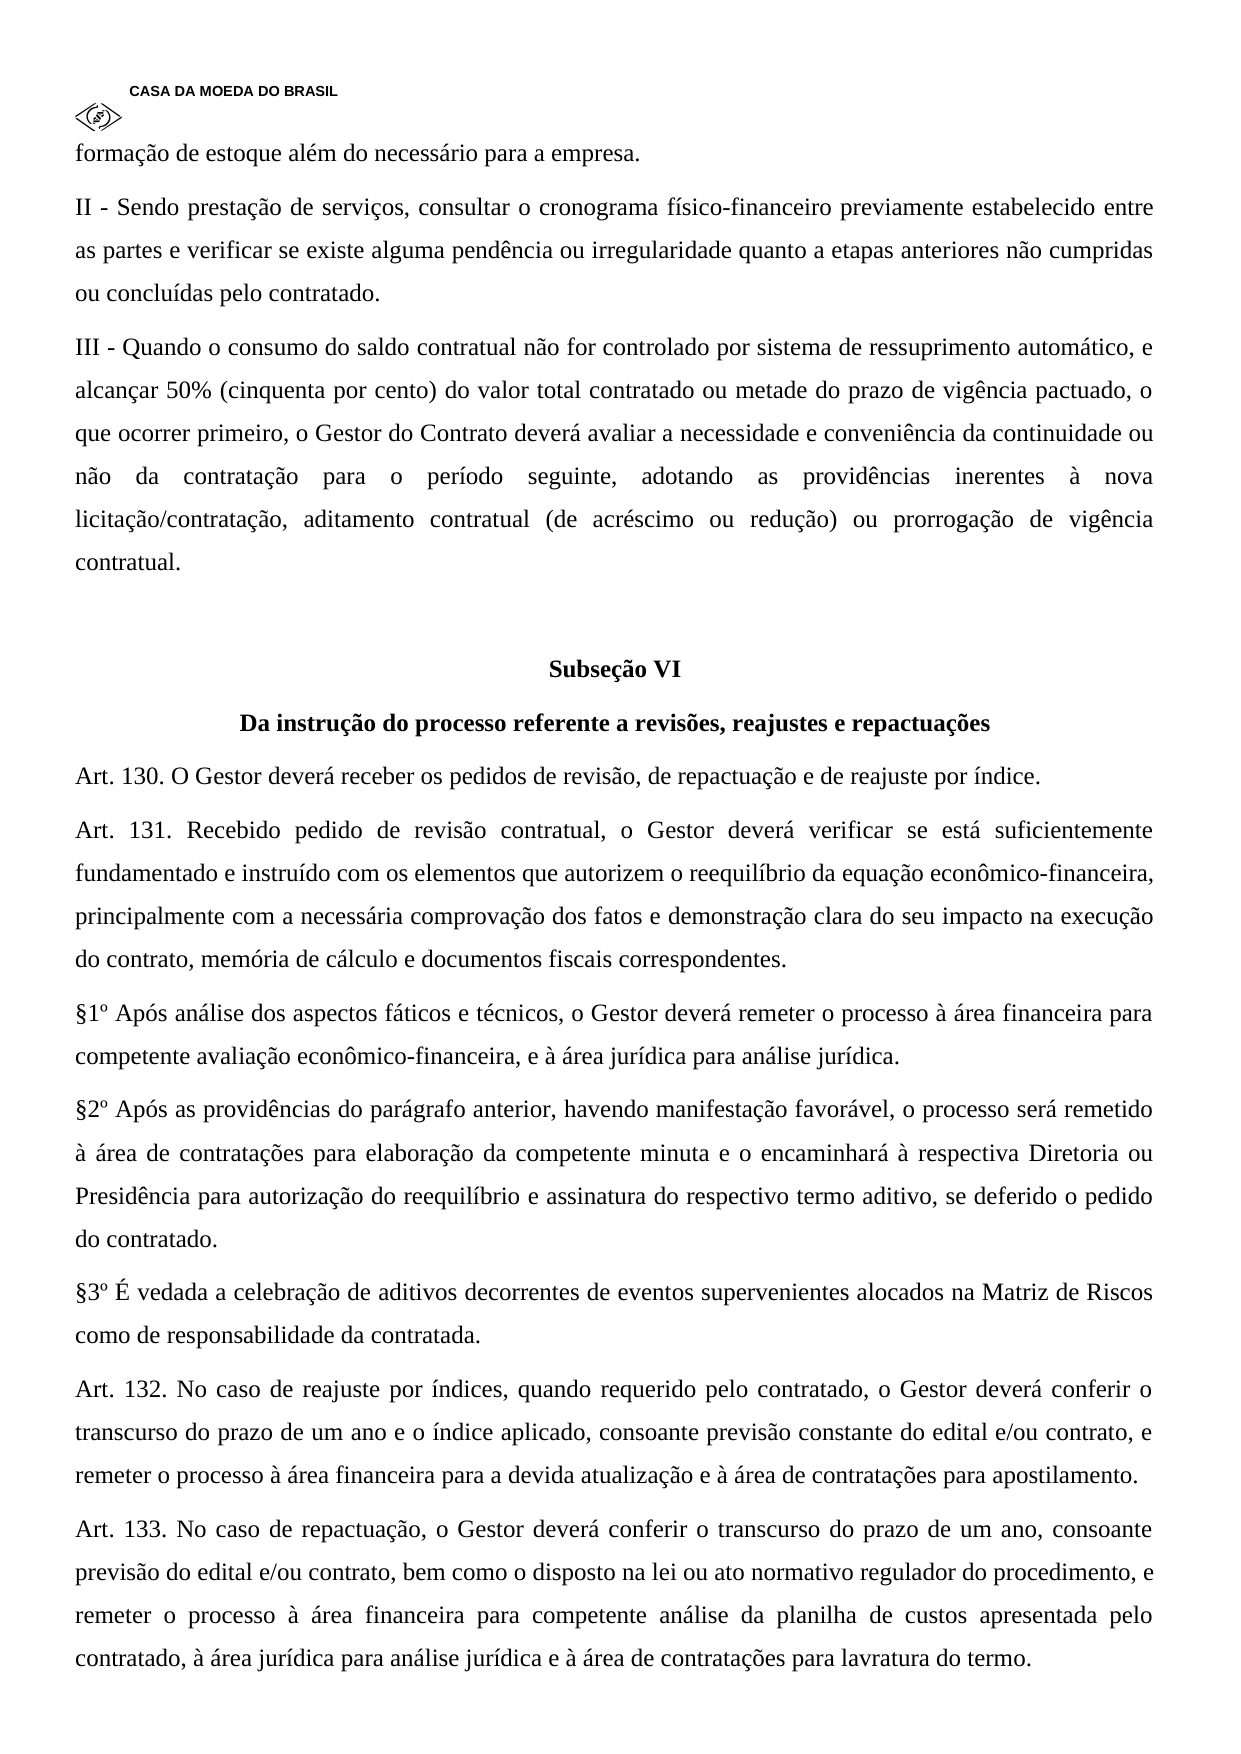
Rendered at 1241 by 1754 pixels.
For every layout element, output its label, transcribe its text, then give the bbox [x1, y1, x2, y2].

text Art. 131. Recebido pedido de revisão contratual, o Gestor deverá verificar se está suficientemente fundamentado e instruído com os elementos que autorizem o reequilíbrio da equação econômico-financeira, principalmente com a necessária comprovação dos fatos e demonstração clara do seu impacto na execução do contrato, memória de cálculo e documentos fiscais correspondentes. [75, 815, 1154, 973]
text Subseção VI [75, 654, 1154, 683]
text Art. 133. No caso de repactuação, o Gestor deverá conferir o transcurso do prazo de um ano, consoante previsão do edital e/ou contrato, bem como o disposto na lei ou ato normativo regulador do procedimento, e remeter o processo à área financeira para competente análise da planilha de custos apresentada pelo contratado, à área jurídica para análise jurídica e à área de contratações para lavratura do termo. [75, 1514, 1154, 1672]
text III - Quando o consumo do saldo contratual não for controlado por sistema de ressuprimento automático, e alcançar 50% (cinquenta por cento) do valor total contratado ou metade do prazo de vigência pactuado, o que ocorrer primeiro, o Gestor do Contrato deverá avaliar a necessidade e conveniência da continuidade ou não da contratação para o período seguinte, adotando as providências inerentes à nova licitação/contratação, aditamento contratual (de acréscimo ou redução) ou prorrogação de vigência contratual. [75, 332, 1154, 576]
text §2º Após as providências do parágrafo anterior, havendo manifestação favorável, o processo será remetido à área de contratações para elaboração da competente minuta e o encaminhará à respectiva Diretoria ou Presidência para autorização do reequilíbrio e assinatura do respectivo termo aditivo, se deferido o pedido do contratado. [75, 1094, 1154, 1253]
text Art. 130. O Gestor deverá receber os pedidos de revisão, de repactuação e de reajuste por índice. [75, 761, 1154, 790]
text §3º É vedada a celebração de aditivos decorrentes de eventos supervenientes alocados na Matriz de Riscos como de responsabilidade da contratada. [75, 1277, 1154, 1349]
text II - Sendo prestação de serviços, consultar o cronograma físico-financeiro previamente estabelecido entre as partes e verificar se existe alguma pendência ou irregularidade quanto a etapas anteriores não cumpridas ou concluídas pelo contratado. [75, 192, 1154, 307]
text formação de estoque além do necessário para a empresa. [75, 138, 1154, 167]
text Art. 132. No caso de reajuste por índices, quando requerido pelo contratado, o Gestor deverá conferir o transcurso do prazo de um ano e o índice aplicado, consoante previsão constante do edital e/ou contrato, e remeter o processo à área financeira para a devida atualização e à área de contratações para apostilamento. [75, 1374, 1154, 1489]
text §1º Após análise dos aspectos fáticos e técnicos, o Gestor deverá remeter o processo à área financeira para competente avaliação econômico-financeira, e à área jurídica para análise jurídica. [75, 998, 1154, 1070]
text Da instrução do processo referente a revisões, reajustes e repactuações [75, 708, 1154, 737]
